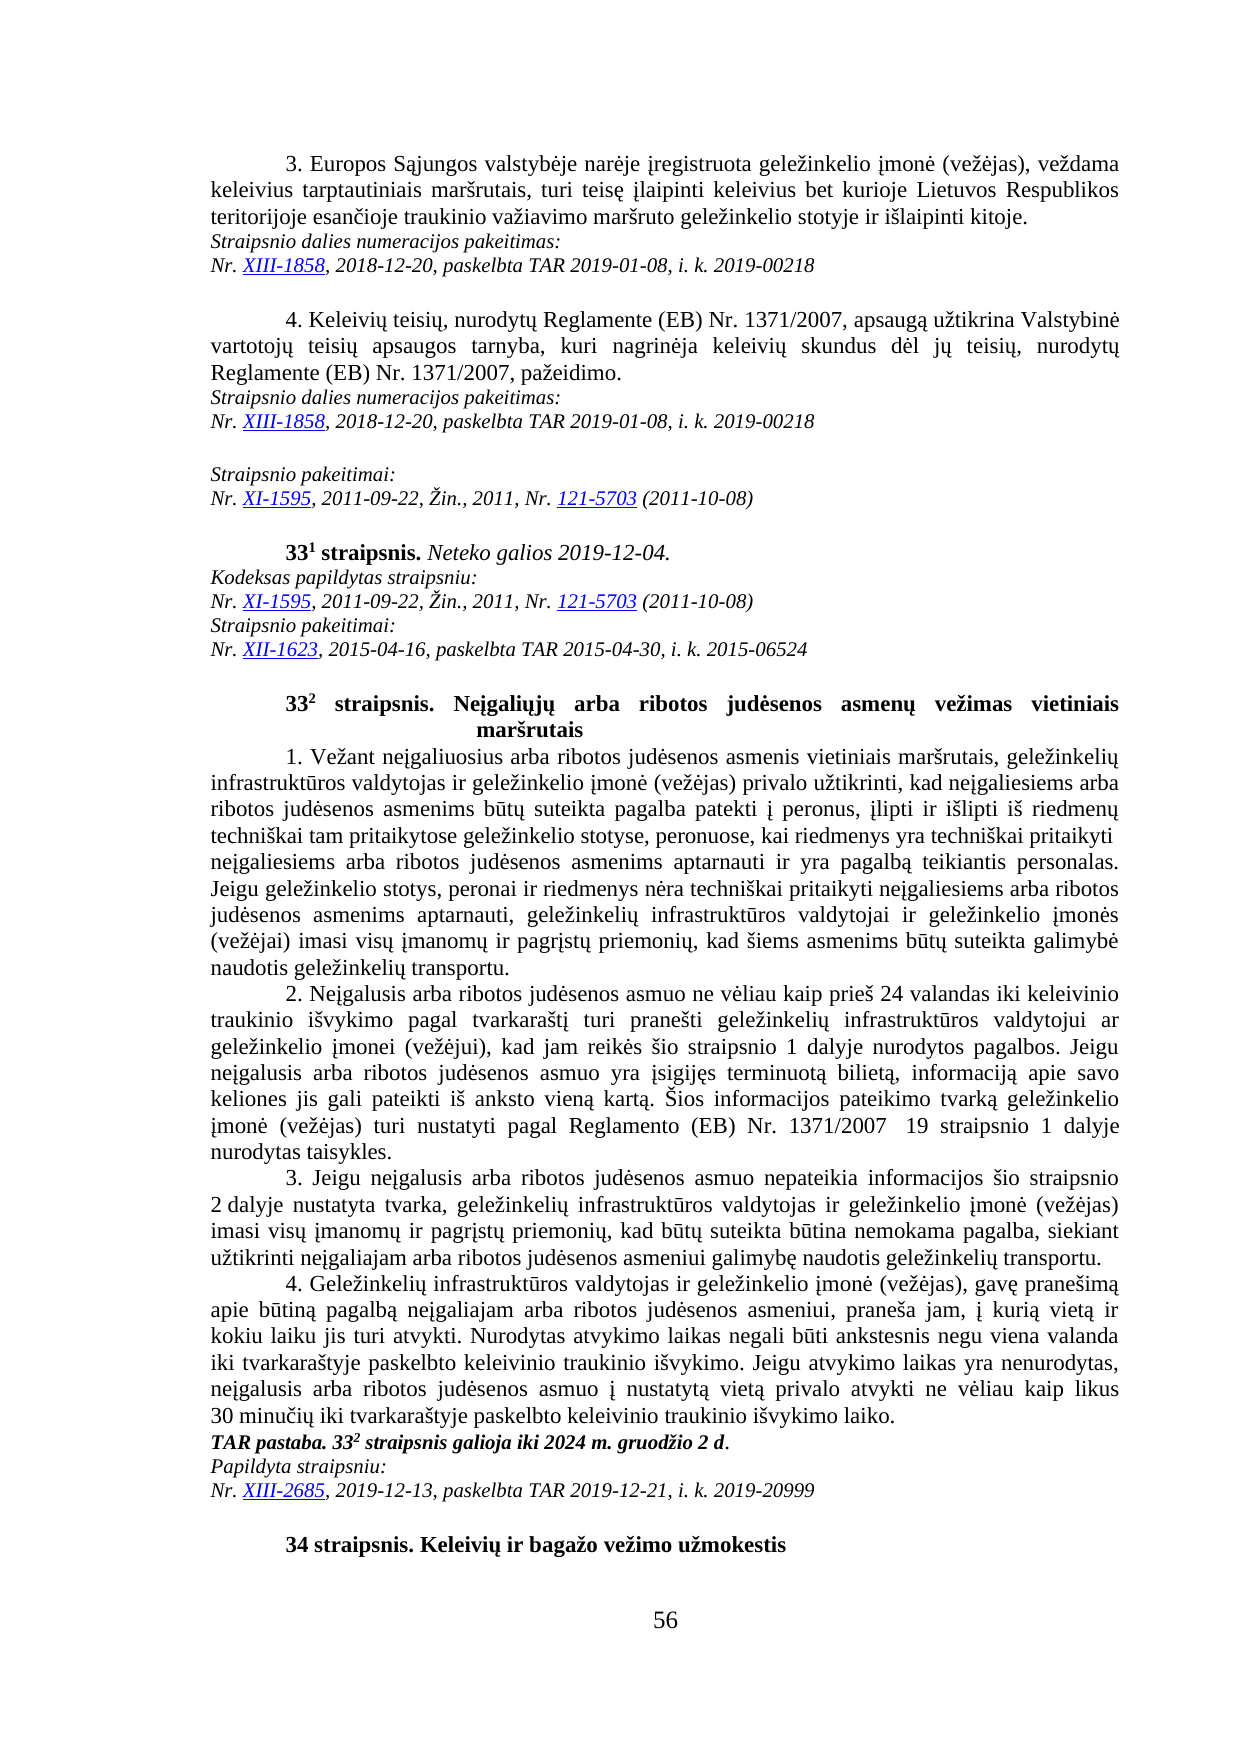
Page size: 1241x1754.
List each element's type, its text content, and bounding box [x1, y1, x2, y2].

text 3. Jeigu neįgalusis arba ribotos judėsenos asmuo nepateikia informacijos šio straipsnio 2 dalyje nustatyta tvarka, geležinkelių infrastruktūros valdytojas ir geležinkelio įmonė (vežėjas) imasi visų įmanomų ir pagrįstų priemonių, kad būtų suteikta būtina nemokama pagalba, siekiant užtikrinti neįgaliajam arba ribotos judėsenos asmeniui galimybę naudotis geležinkelių transportu. [210, 1164, 1120, 1270]
text 34 straipsnis. Keleivių ir bagažo vežimo užmokestis [210, 1531, 1120, 1558]
text 4. Geležinkelių infrastruktūros valdytojas ir geležinkelio įmonė (vežėjas), gavę pranešimą apie būtiną pagalbą neįgaliajam arba ribotos judėsenos asmeniui, praneša jam, į kurią vietą ir kokiu laiku jis turi atvykti. Nurodytas atvykimo laikas negali būti ankstesnis negu viena valanda iki tvarkaraštyje paskelbto keleivinio traukinio išvykimo. Jeigu atvykimo laikas yra nenurodytas, neįgalusis arba ribotos judėsenos asmuo į nustatytą vietą privalo atvykti ne vėliau kaip likus 30 minučių iki tvarkaraštyje paskelbto keleivinio traukinio išvykimo laiko. [210, 1270, 1120, 1428]
text 2. Neįgalusis arba ribotos judėsenos asmuo ne vėliau kaip prieš 24 valandas iki keleivinio traukinio išvykimo pagal tvarkaraštį turi pranešti geležinkelių infrastruktūros valdytojui ar geležinkelio įmonei (vežėjui), kad jam reikės šio straipsnio 1 dalyje nurodytos pagalbos. Jeigu neįgalusis arba ribotos judėsenos asmuo yra įsigijęs terminuotą bilietą, informaciją apie savo keliones jis gali pateikti iš anksto vieną kartą. Šios informacijos pateikimo tvarką geležinkelio įmonė (vežėjas) turi nustatyti pagal Reglamento (EB) Nr. 1371/2007 19 straipsnio 1 dalyje nurodytas taisykles. [210, 980, 1120, 1164]
text Nr. XI-1595, 2011-09-22, Žin., 2011, Nr. 121-5703 (2011-10-08) [210, 589, 1120, 613]
text 1. Vežant neįgaliuosius arba ribotos judėsenos asmenis vietiniais maršrutais, geležinkelių infrastruktūros valdytojas ir geležinkelio įmonė (vežėjas) privalo užtikrinti, kad neįgaliesiems arba ribotos judėsenos asmenims būtų suteikta pagalba patekti į peronus, įlipti ir išlipti iš riedmenų techniškai tam pritaikytose geležinkelio stotyse, peronuose, kai riedmenys yra techniškai pritaikyti neįgaliesiems arba ribotos judėsenos asmenims aptarnauti ir yra pagalbą teikiantis personalas. Jeigu geležinkelio stotys, peronai ir riedmenys nėra techniškai pritaikyti neįgaliesiems arba ribotos judėsenos asmenims aptarnauti, geležinkelių infrastruktūros valdytojai ir geležinkelio įmonės (vežėjai) imasi visų įmanomų ir pagrįstų priemonių, kad šiems asmenims būtų suteikta galimybė naudotis geležinkelių transportu. [210, 743, 1120, 980]
text Nr. XIII-1858, 2018-12-20, paskelbta TAR 2019-01-08, i. k. 2019-00218 [210, 409, 1120, 433]
text Kodeksas papildytas straipsniu: [210, 565, 1120, 589]
text Nr. XII-1623, 2015-04-16, paskelbta TAR 2015-04-30, i. k. 2015-06524 [210, 637, 1120, 661]
text 332 straipsnis. Neįgaliųjų arba ribotos judėsenos asmenų vežimas vietiniais maršrutais [285, 690, 1120, 743]
text 4. Keleivių teisių, nurodytų Reglamente (EB) Nr. 1371/2007, apsaugą užtikrina Valstybinė vartotojų teisių apsaugos tarnyba, kuri nagrinėja keleivių skundus dėl jų teisių, nurodytų Reglamente (EB) Nr. 1371/2007, pažeidimo. [210, 306, 1120, 385]
text TAR pastaba. 332 straipsnis galioja iki 2024 m. gruodžio 2 d. [210, 1428, 1120, 1454]
text 331 straipsnis. Neteko galios 2019-12-04. [210, 539, 1120, 565]
text Papildyta straipsniu: [210, 1454, 1120, 1478]
text Nr. XIII-1858, 2018-12-20, paskelbta TAR 2019-01-08, i. k. 2019-00218 [210, 253, 1120, 277]
text 3. Europos Sąjungos valstybėje narėje įregistruota geležinkelio įmonė (vežėjas), veždama keleivius tarptautiniais maršrutais, turi teisę įlaipinti keleivius bet kurioje Lietuvos Respublikos teritorijoje esančioje traukinio važiavimo maršruto geležinkelio stotyje ir išlaipinti kitoje. [210, 150, 1120, 229]
text Nr. XIII-2685, 2019-12-13, paskelbta TAR 2019-12-21, i. k. 2019-20999 [210, 1478, 1120, 1502]
text Straipsnio dalies numeracijos pakeitimas: [210, 385, 1120, 409]
text Straipsnio pakeitimai: [210, 462, 1120, 486]
text Nr. XI-1595, 2011-09-22, Žin., 2011, Nr. 121-5703 (2011-10-08) [210, 486, 1120, 510]
text Straipsnio dalies numeracijos pakeitimas: [210, 229, 1120, 253]
text Straipsnio pakeitimai: [210, 613, 1120, 637]
